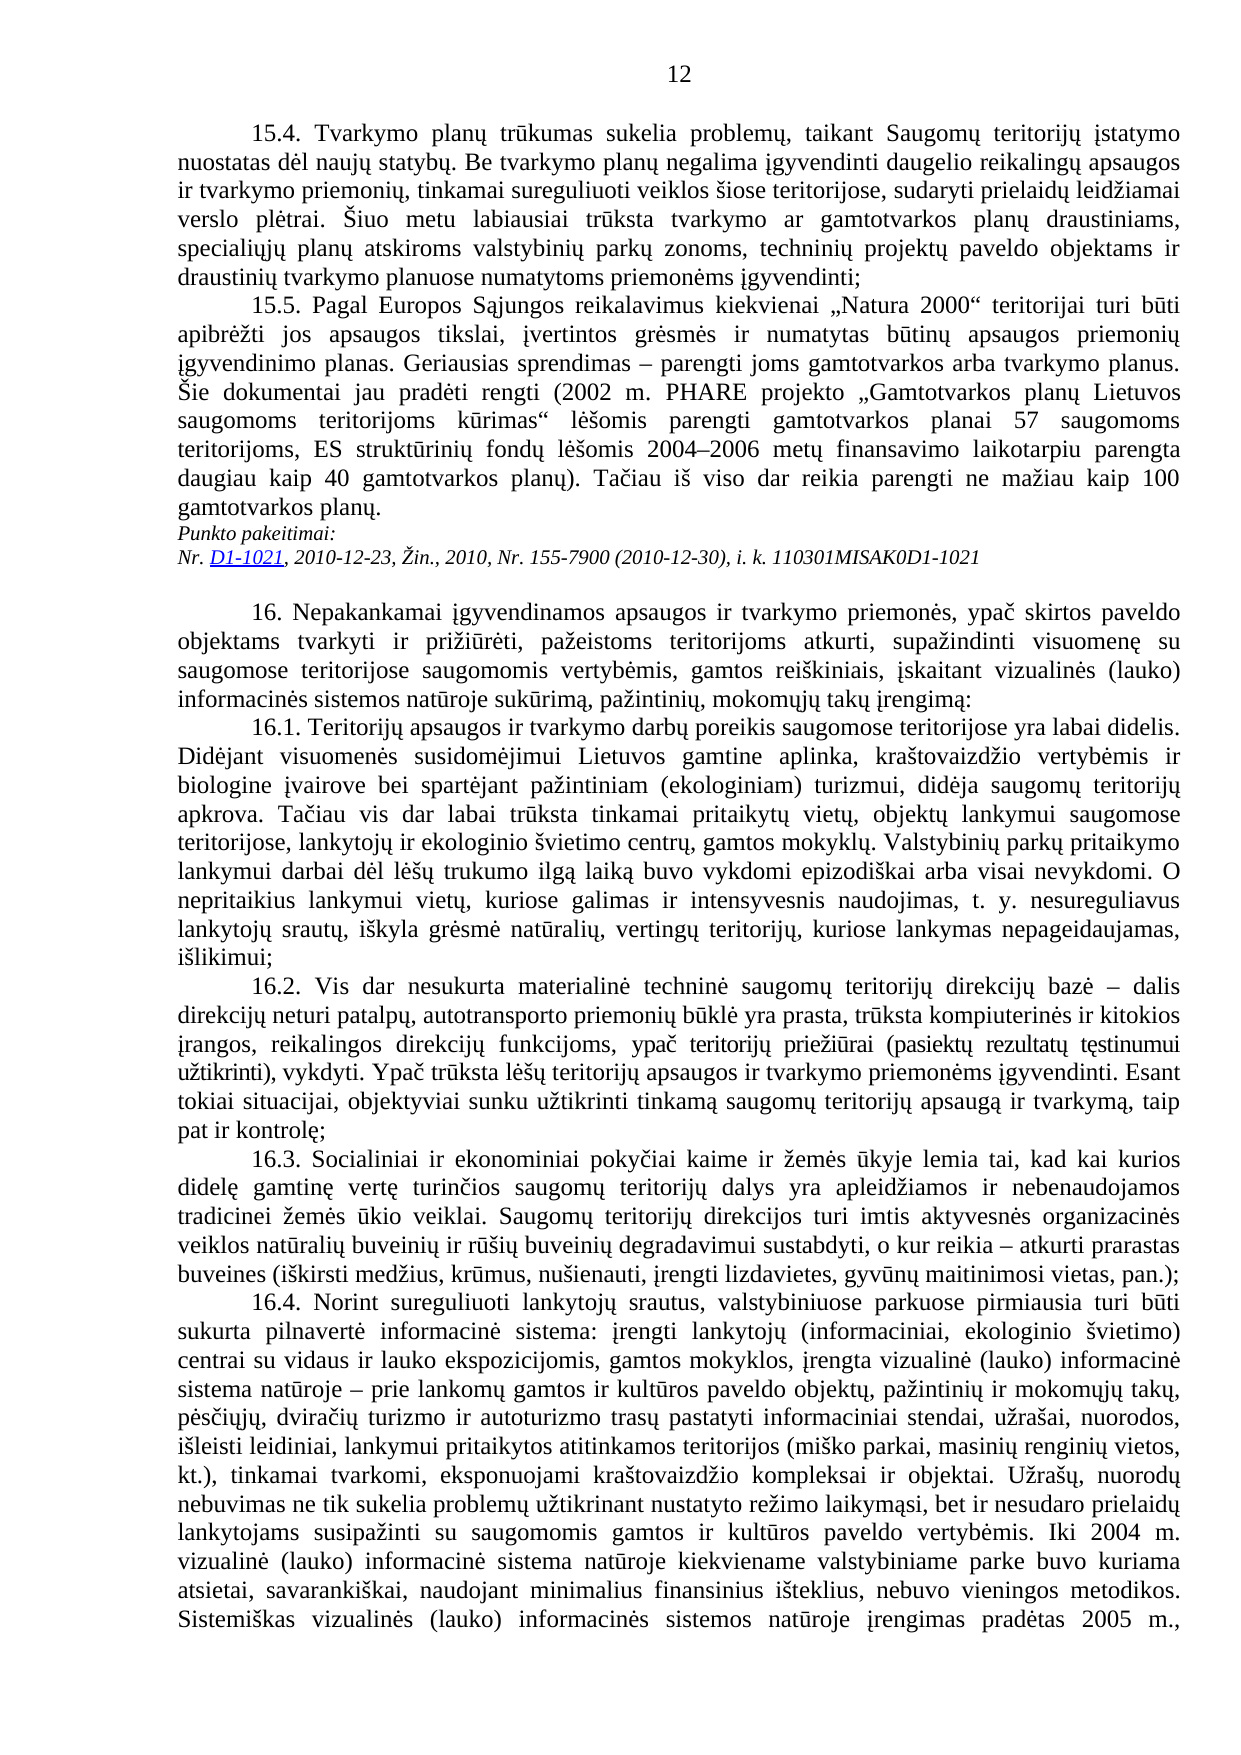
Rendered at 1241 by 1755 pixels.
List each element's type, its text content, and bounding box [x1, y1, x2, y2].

text 15.5. Pagal Europos Sąjungos reikalavimus kiekvienai „Natura 2000“ teritorijai turi būti apibrėžti jos apsaugos tikslai, įvertintos grėsmės ir numatytas būtinų apsaugos priemonių įgyvendinimo planas. Geriausias sprendimas – parengti joms gamtotvarkos arba tvarkymo planus. Šie dokumentai jau pradėti rengti (2002 m. Phare projekto „Gamtotvarkos planų Lietuvos saugomoms teritorijoms kūrimas“ lėšomis parengti gamtotvarkos planai 57 saugomoms teritorijoms, ES struktūrinių fondų lėšomis 2004–2006 metų finansavimo laikotarpiu parengta daugiau kaip 40 gamtotvarkos planų). Tačiau iš viso dar reikia parengti ne mažiau kaip 100 gamtotvarkos planų. [177, 291, 1181, 521]
text 16.2. Vis dar nesukurta materialinė techninė saugomų teritorijų direkcijų bazė – dalis direkcijų neturi patalpų, autotransporto priemonių būklė yra prasta, trūksta kompiuterinės ir kitokios įrangos, reikalingos direkcijų funkcijoms, ypač teritorijų priežiūrai (pasiektų rezultatų tęstinumui užtikrinti), vykdyti. Ypač trūksta lėšų teritorijų apsaugos ir tvarkymo priemonėms įgyvendinti. Esant tokiai situacijai, objektyviai sunku užtikrinti tinkamą saugomų teritorijų apsaugą ir tvarkymą, taip pat ir kontrolę; [177, 971, 1181, 1144]
text 16.4. Norint sureguliuoti lankytojų srautus, valstybiniuose parkuose pirmiausia turi būti sukurta pilnavertė informacinė sistema: įrengti lankytojų (informaciniai, ekologinio švietimo) centrai su vidaus ir lauko ekspozicijomis, gamtos mokyklos, įrengta vizualinė (lauko) informacinė sistema natūroje – prie lankomų gamtos ir kultūros paveldo objektų, pažintinių ir mokomųjų takų, pėsčiųjų, dviračių turizmo ir autoturizmo trasų pastatyti informaciniai stendai, užrašai, nuorodos, išleisti leidiniai, lankymui pritaikytos atitinkamos teritorijos (miško parkai, masinių renginių vietos, kt.), tinkamai tvarkomi, eksponuojami kraštovaizdžio kompleksai ir objektai. Užrašų, nuorodų nebuvimas ne tik sukelia problemų užtikrinant nustatyto režimo laikymąsi, bet ir nesudaro prielaidų lankytojams susipažinti su saugomomis gamtos ir kultūros paveldo vertybėmis. Iki 2004 m. vizualinė (lauko) informacinė sistema natūroje kiekviename valstybiniame parke buvo kuriama atsietai, savarankiškai, naudojant minimalius finansinius išteklius, nebuvo vieningos metodikos. Sistemiškas vizualinės (lauko) informacinės sistemos natūroje įrengimas pradėtas 2005 m., [177, 1287, 1181, 1632]
text 15.4. Tvarkymo planų trūkumas sukelia problemų, taikant Saugomų teritorijų įstatymo nuostatas dėl naujų statybų. Be tvarkymo planų negalima įgyvendinti daugelio reikalingų apsaugos ir tvarkymo priemonių, tinkamai sureguliuoti veiklos šiose teritorijose, sudaryti prielaidų leidžiamai verslo plėtrai. Šiuo metu labiausiai trūksta tvarkymo ar gamtotvarkos planų draustiniams, specialiųjų planų atskiroms valstybinių parkų zonoms, techninių projektų paveldo objektams ir draustinių tvarkymo planuose numatytoms priemonėms įgyvendinti; [177, 118, 1181, 291]
text Nr. D1-1021, 2010-12-23, Žin., 2010, Nr. 155-7900 (2010-12-30), i. k. 110301MISAK0D1-1021 [177, 545, 1181, 569]
text 16. Nepakankamai įgyvendinamos apsaugos ir tvarkymo priemonės, ypač skirtos paveldo objektams tvarkyti ir prižiūrėti, pažeistoms teritorijoms atkurti, supažindinti visuomenę su saugomose teritorijose saugomomis vertybėmis, gamtos reiškiniais, įskaitant vizualinės (lauko) informacinės sistemos natūroje sukūrimą, pažintinių, mokomųjų takų įrengimą: [177, 597, 1181, 712]
text 16.1. Teritorijų apsaugos ir tvarkymo darbų poreikis saugomose teritorijose yra labai didelis. Didėjant visuomenės susidomėjimui Lietuvos gamtine aplinka, kraštovaizdžio vertybėmis ir biologine įvairove bei spartėjant pažintiniam (ekologiniam) turizmui, didėja saugomų teritorijų apkrova. Tačiau vis dar labai trūksta tinkamai pritaikytų vietų, objektų lankymui saugomose teritorijose, lankytojų ir ekologinio švietimo centrų, gamtos mokyklų. Valstybinių parkų pritaikymo lankymui darbai dėl lėšų trukumo ilgą laiką buvo vykdomi epizodiškai arba visai nevykdomi. O nepritaikius lankymui vietų, kuriose galimas ir intensyvesnis naudojimas, t. y. nesureguliavus lankytojų srautų, iškyla grėsmė natūralių, vertingų teritorijų, kuriose lankymas nepageidaujamas, išlikimui; [177, 712, 1181, 971]
text 16.3. Socialiniai ir ekonominiai pokyčiai kaime ir žemės ūkyje lemia tai, kad kai kurios didelę gamtinę vertę turinčios saugomų teritorijų dalys yra apleidžiamos ir nebenaudojamos tradicinei žemės ūkio veiklai. Saugomų teritorijų direkcijos turi imtis aktyvesnės organizacinės veiklos natūralių buveinių ir rūšių buveinių degradavimui sustabdyti, o kur reikia – atkurti prarastas buveines (iškirsti medžius, krūmus, nušienauti, įrengti lizdavietes, gyvūnų maitinimosi vietas, pan.); [177, 1144, 1181, 1287]
text Punkto pakeitimai: [177, 521, 1181, 545]
